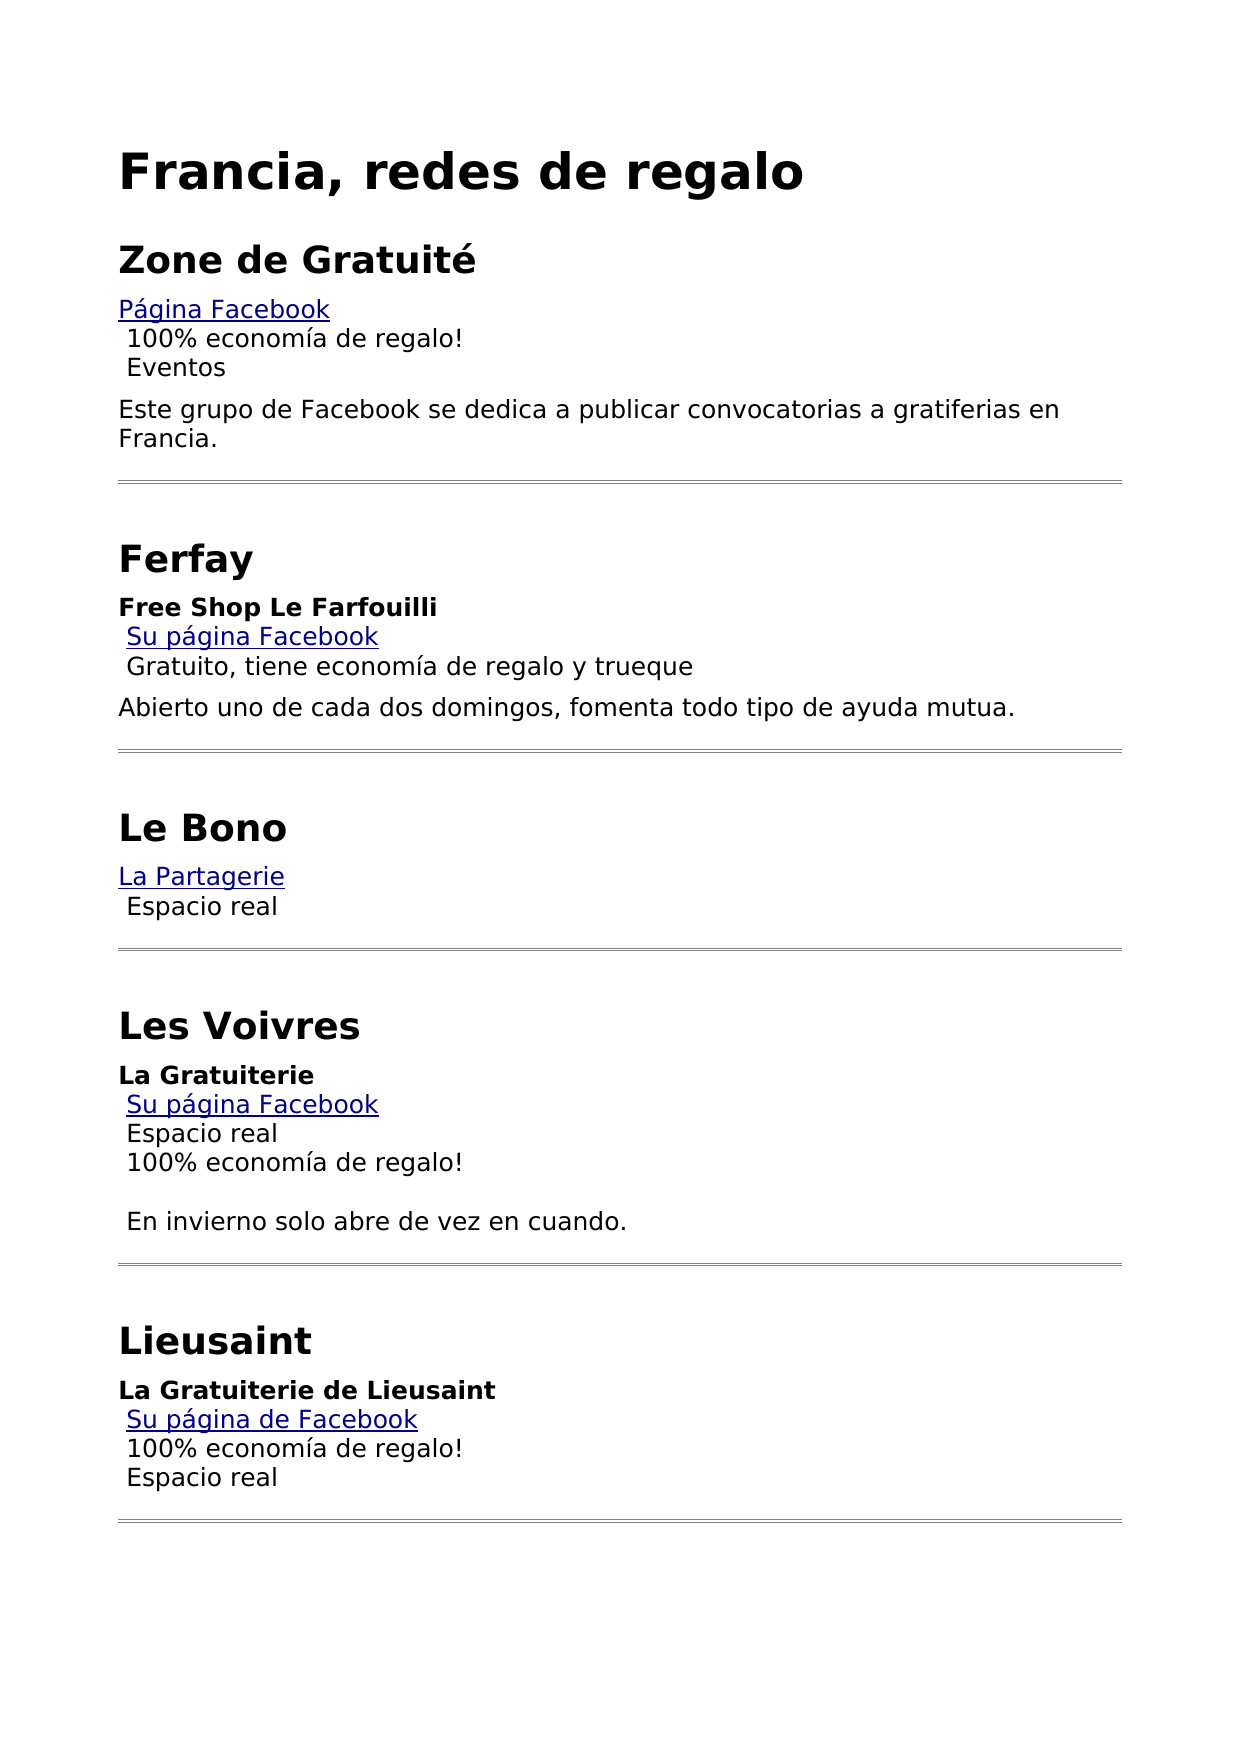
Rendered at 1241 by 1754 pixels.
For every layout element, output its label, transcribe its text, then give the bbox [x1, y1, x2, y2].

subtitle Ferfay [118, 537, 1122, 581]
subtitle Zone de Gratuité [118, 239, 1122, 282]
text Abierto uno de cada dos domingos, fomenta todo tipo de ayuda mutua. [118, 693, 1122, 722]
text Este grupo de Facebook se dedica a publicar convocatorias a gratiferias en Francia. [118, 395, 1122, 453]
subtitle Lieusaint [118, 1320, 1122, 1363]
subtitle Le Bono [118, 806, 1122, 850]
subtitle Les Voivres [118, 1005, 1122, 1048]
text La Partagerie Espacio real [118, 862, 1122, 921]
text La Gratuiterie Su página Facebook Espacio real 100% economía de regalo! En invierno solo abre de vez en cuando. [118, 1061, 1122, 1236]
subtitle Francia, redes de regalo [118, 143, 1122, 201]
text La Gratuiterie de Lieusaint Su página de Facebook 100% economía de regalo! Espacio real [118, 1376, 1122, 1492]
text Free Shop Le Farfouilli Su página Facebook Gratuito, tiene economía de regalo y trueque [118, 593, 1122, 681]
text Página Facebook 100% economía de regalo! Eventos [118, 295, 1122, 382]
